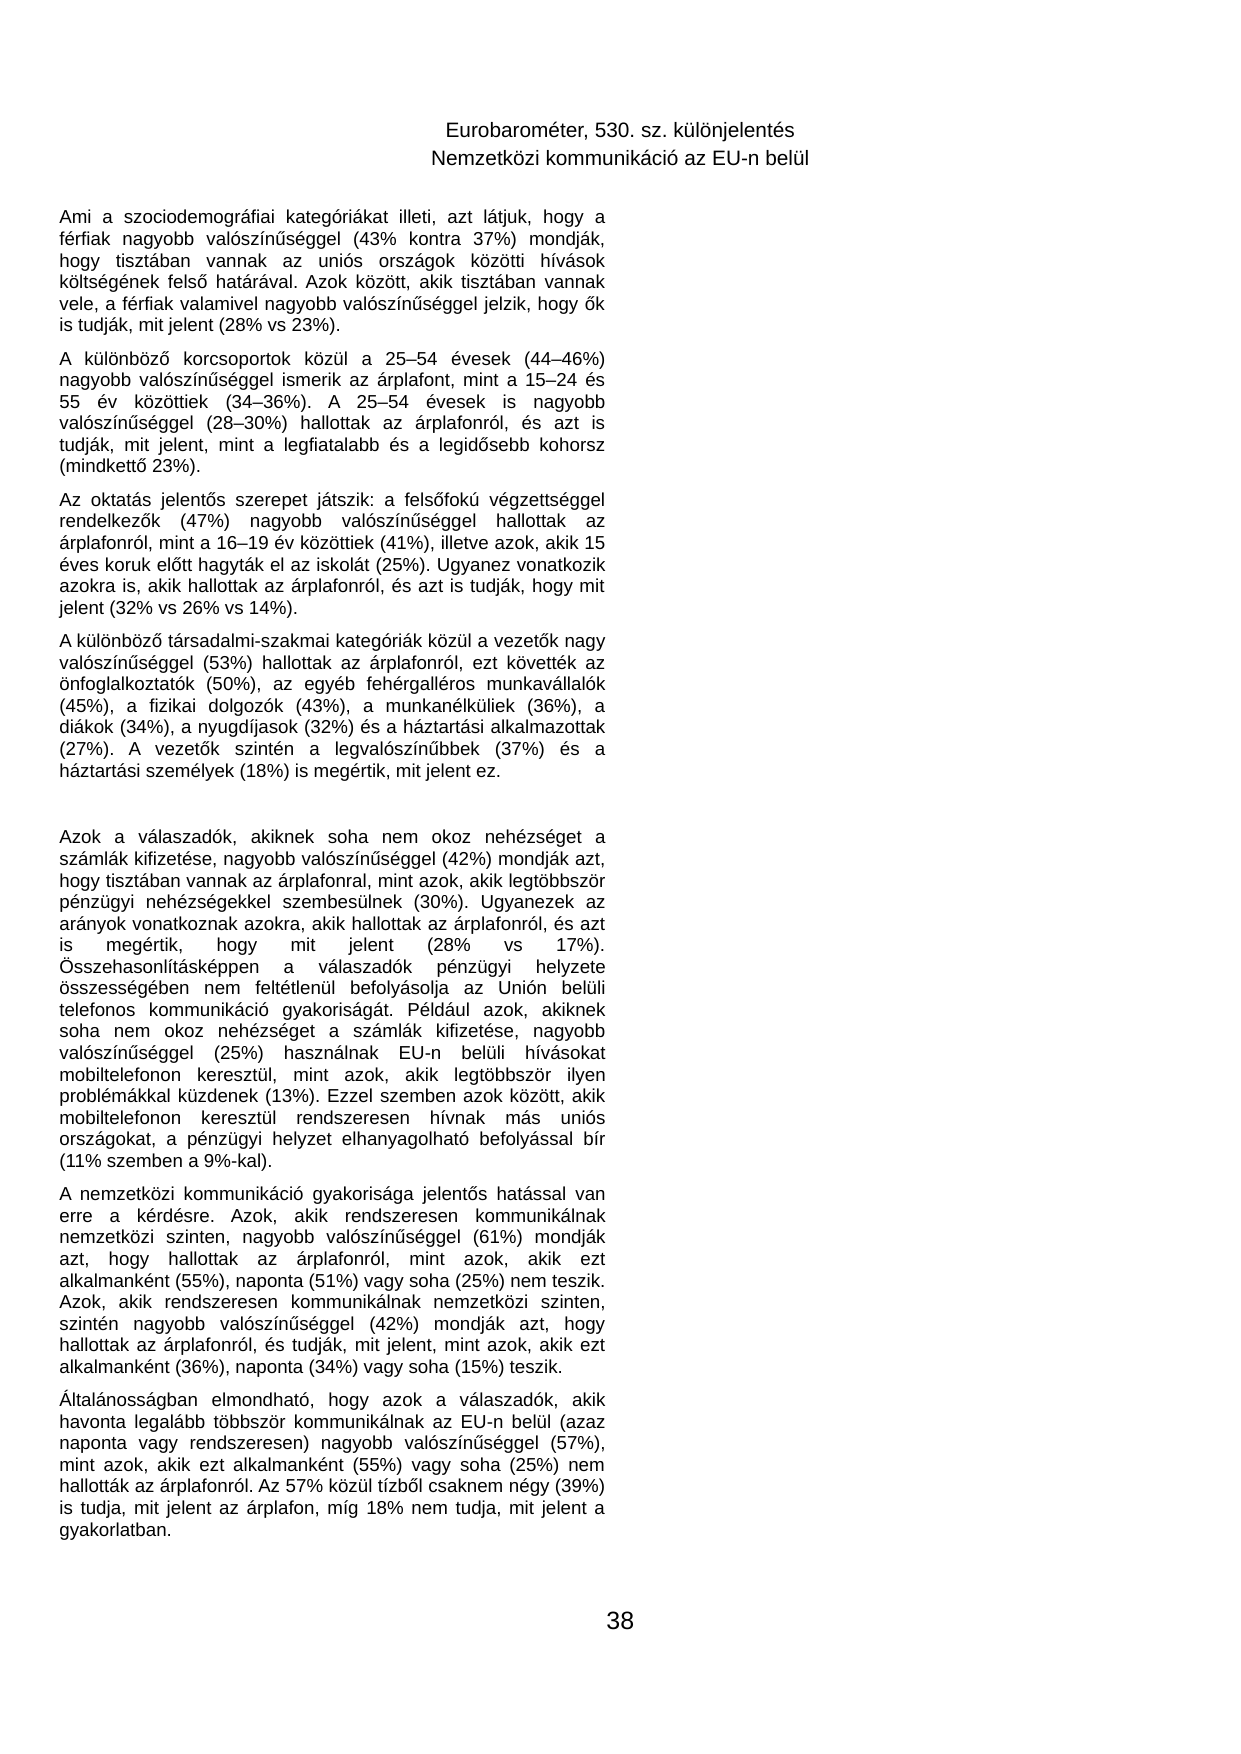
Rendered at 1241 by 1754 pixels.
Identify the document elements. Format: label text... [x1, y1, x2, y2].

text Ami a szociodemográfiai kategóriákat illeti, azt látjuk, hogy a férfiak nagyobb valószínűséggel (43% kontra 37%) mondják, hogy tisztában vannak az uniós országok közötti hívások költségének felső határával. Azok között, akik tisztában vannak vele, a férfiak valamivel nagyobb valószínűséggel jelzik, hogy ők is tudják, mit jelent (28% vs 23%). [59, 206, 605, 336]
text A különböző korcsoportok közül a 25–54 évesek (44–46%) nagyobb valószínűséggel ismerik az árplafont, mint a 15–24 és 55 év közöttiek (34–36%). A 25–54 évesek is nagyobb valószínűséggel (28–30%) hallottak az árplafonról, és azt is tudják, mit jelent, mint a legfiatalabb és a legidősebb kohorsz (mindkettő 23%). [59, 347, 605, 477]
text Azok a válaszadók, akiknek soha nem okoz nehézséget a számlák kifizetése, nagyobb valószínűséggel (42%) mondják azt, hogy tisztában vannak az árplafonral, mint azok, akik legtöbbször pénzügyi nehézségekkel szembesülnek (30%). Ugyanezek az arányok vonatkoznak azokra, akik hallottak az árplafonról, és azt is megértik, hogy mit jelent (28% vs 17%). Összehasonlításképpen a válaszadók pénzügyi helyzete összességében nem feltétlenül befolyásolja az Unión belüli telefonos kommunikáció gyakoriságát. Például azok, akiknek soha nem okoz nehézséget a számlák kifizetése, nagyobb valószínűséggel (25%) használnak EU-n belüli hívásokat mobiltelefonon keresztül, mint azok, akik legtöbbször ilyen problémákkal küzdenek (13%). Ezzel szemben azok között, akik mobiltelefonon keresztül rendszeresen hívnak más uniós országokat, a pénzügyi helyzet elhanyagolható befolyással bír (11% szemben a 9%-kal). [59, 826, 605, 1171]
text A nemzetközi kommunikáció gyakorisága jelentős hatással van erre a kérdésre. Azok, akik rendszeresen kommunikálnak nemzetközi szinten, nagyobb valószínűséggel (61%) mondják azt, hogy hallottak az árplafonról, mint azok, akik ezt alkalmanként (55%), naponta (51%) vagy soha (25%) nem teszik. Azok, akik rendszeresen kommunikálnak nemzetközi szinten, szintén nagyobb valószínűséggel (42%) mondják azt, hogy hallottak az árplafonról, és tudják, mit jelent, mint azok, akik ezt alkalmanként (36%), naponta (34%) vagy soha (15%) teszik. [59, 1183, 605, 1377]
text A különböző társadalmi-szakmai kategóriák közül a vezetők nagy valószínűséggel (53%) hallottak az árplafonról, ezt követték az önfoglalkoztatók (50%), az egyéb fehérgalléros munkavállalók (45%), a fizikai dolgozók (43%), a munkanélküliek (36%), a diákok (34%), a nyugdíjasok (32%) és a háztartási alkalmazottak (27%). A vezetők szintén a legvalószínűbbek (37%) és a háztartási személyek (18%) is megértik, mit jelent ez. [59, 630, 605, 781]
text Az oktatás jelentős szerepet játszik: a felsőfokú végzettséggel rendelkezők (47%) nagyobb valószínűséggel hallottak az árplafonról, mint a 16–19 év közöttiek (41%), illetve azok, akik 15 éves koruk előtt hagyták el az iskolát (25%). Ugyanez vonatkozik azokra is, akik hallottak az árplafonról, és azt is tudják, hogy mit jelent (32% vs 26% vs 14%). [59, 489, 605, 618]
text Általánosságban elmondható, hogy azok a válaszadók, akik havonta legalább többször kommunikálnak az EU-n belül (azaz naponta vagy rendszeresen) nagyobb valószínűséggel (57%), mint azok, akik ezt alkalmanként (55%) vagy soha (25%) nem hallották az árplafonról. Az 57% közül tízből csaknem négy (39%) is tudja, mit jelent az árplafon, míg 18% nem tudja, mit jelent a gyakorlatban. [59, 1389, 605, 1540]
